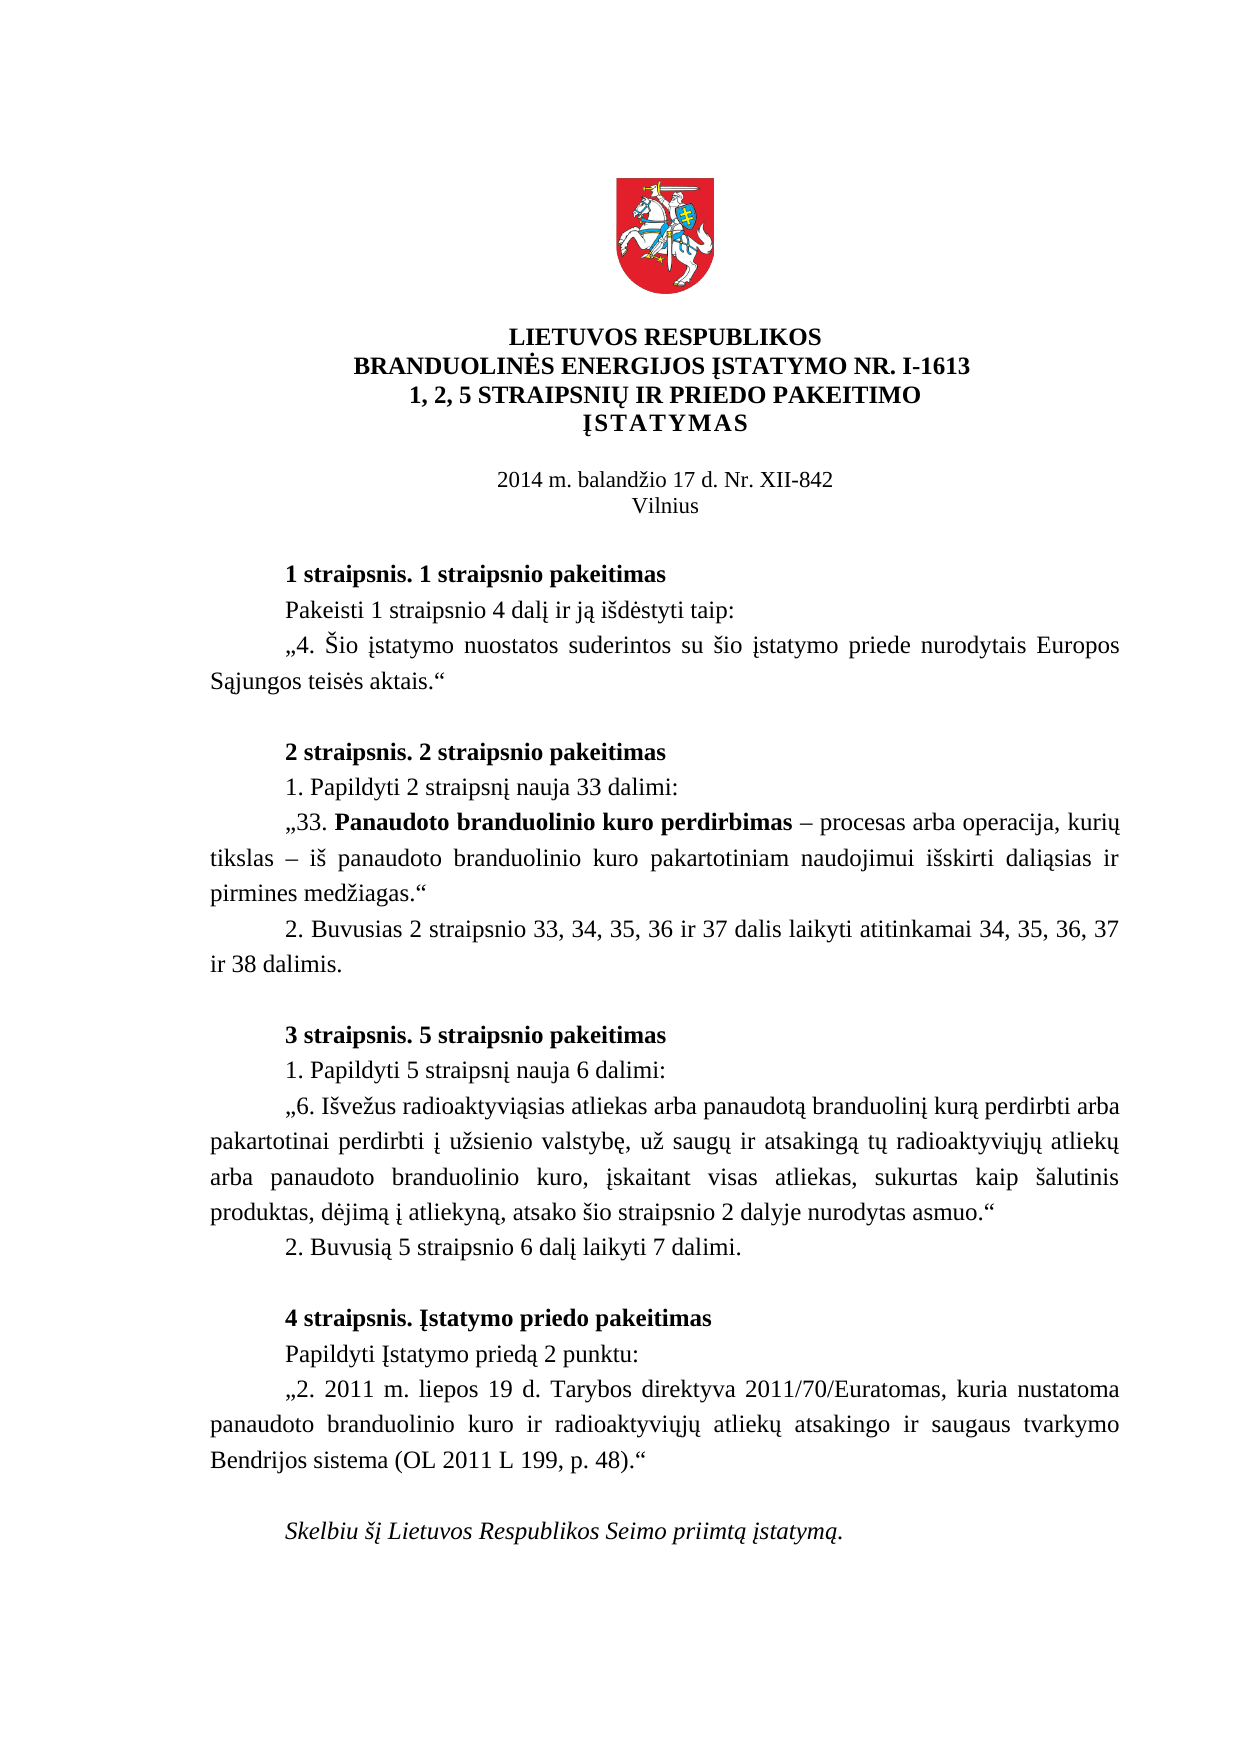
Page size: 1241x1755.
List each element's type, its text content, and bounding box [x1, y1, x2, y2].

text „2. 2011 m. liepos 19 d. Tarybos direktyva 2011/70/Euratomas, kuria nustatoma panaudoto branduolinio kuro ir radioaktyviųjų atliekų atsakingo ir saugaus tvarkymo Bendrijos sistema (OL 2011 L 199, p. 48).“ [210, 1367, 1120, 1474]
text Vilnius [210, 492, 1120, 519]
text LIETUVOS RESPUBLIKOS [210, 322, 1120, 351]
text BRANDUOLINĖS ENERGIJOS ĮSTATYMO NR. I-1613 [210, 351, 1120, 380]
text „4. Šio įstatymo nuostatos suderintos su šio įstatymo priede nurodytais Europos Sąjungos teisės aktais.“ [210, 624, 1120, 694]
text 2. Buvusią 5 straipsnio 6 dalį laikyti 7 dalimi. [210, 1226, 1120, 1261]
text 2014 m. balandžio 17 d. Nr. XII-842 [210, 466, 1120, 492]
text 1. Papildyti 5 straipsnį nauja 6 dalimi: [210, 1049, 1120, 1084]
text „6. Išvežus radioaktyviąsias atliekas arba panaudotą branduolinį kurą perdirbti arba pakartotinai perdirbti į užsienio valstybę, už saugų ir atsakingą tų radioaktyviųjų atliekų arba panaudoto branduolinio kuro, įskaitant visas atliekas, sukurtas kaip šalutinis produktas, dėjimą į atliekyną, atsako šio straipsnio 2 dalyje nurodytas asmuo.“ [210, 1084, 1120, 1226]
text 2. Buvusias 2 straipsnio 33, 34, 35, 36 ir 37 dalis laikyti atitinkamai 34, 35, 36, 37 ir 38 dalimis. [210, 907, 1120, 978]
text 3 straipsnis. 5 straipsnio pakeitimas [210, 1013, 1120, 1049]
text Skelbiu šį Lietuvos Respublikos Seimo priimtą įstatymą. [210, 1509, 1120, 1544]
text 1, 2, 5 STRAIPSNIŲ IR PRIEDO PAKEITIMO [210, 380, 1120, 408]
text 2 straipsnis. 2 straipsnio pakeitimas [210, 730, 1120, 765]
text Papildyti Įstatymo priedą 2 punktu: [210, 1332, 1120, 1367]
text 1. Papildyti 2 straipsnį nauja 33 dalimi: [210, 765, 1120, 801]
text ĮSTATYMAS [210, 408, 1120, 437]
text 4 straipsnis. Įstatymo priedo pakeitimas [210, 1297, 1120, 1332]
text „33. Panaudoto branduolinio kuro perdirbimas – procesas arba operacija, kurių tikslas – iš panaudoto branduolinio kuro pakartotiniam naudojimui išskirti daliąsias ir pirmines medžiagas.“ [210, 801, 1120, 907]
text 1 straipsnis. 1 straipsnio pakeitimas [210, 553, 1120, 588]
text Pakeisti 1 straipsnio 4 dalį ir ją išdėstyti taip: [210, 588, 1120, 624]
